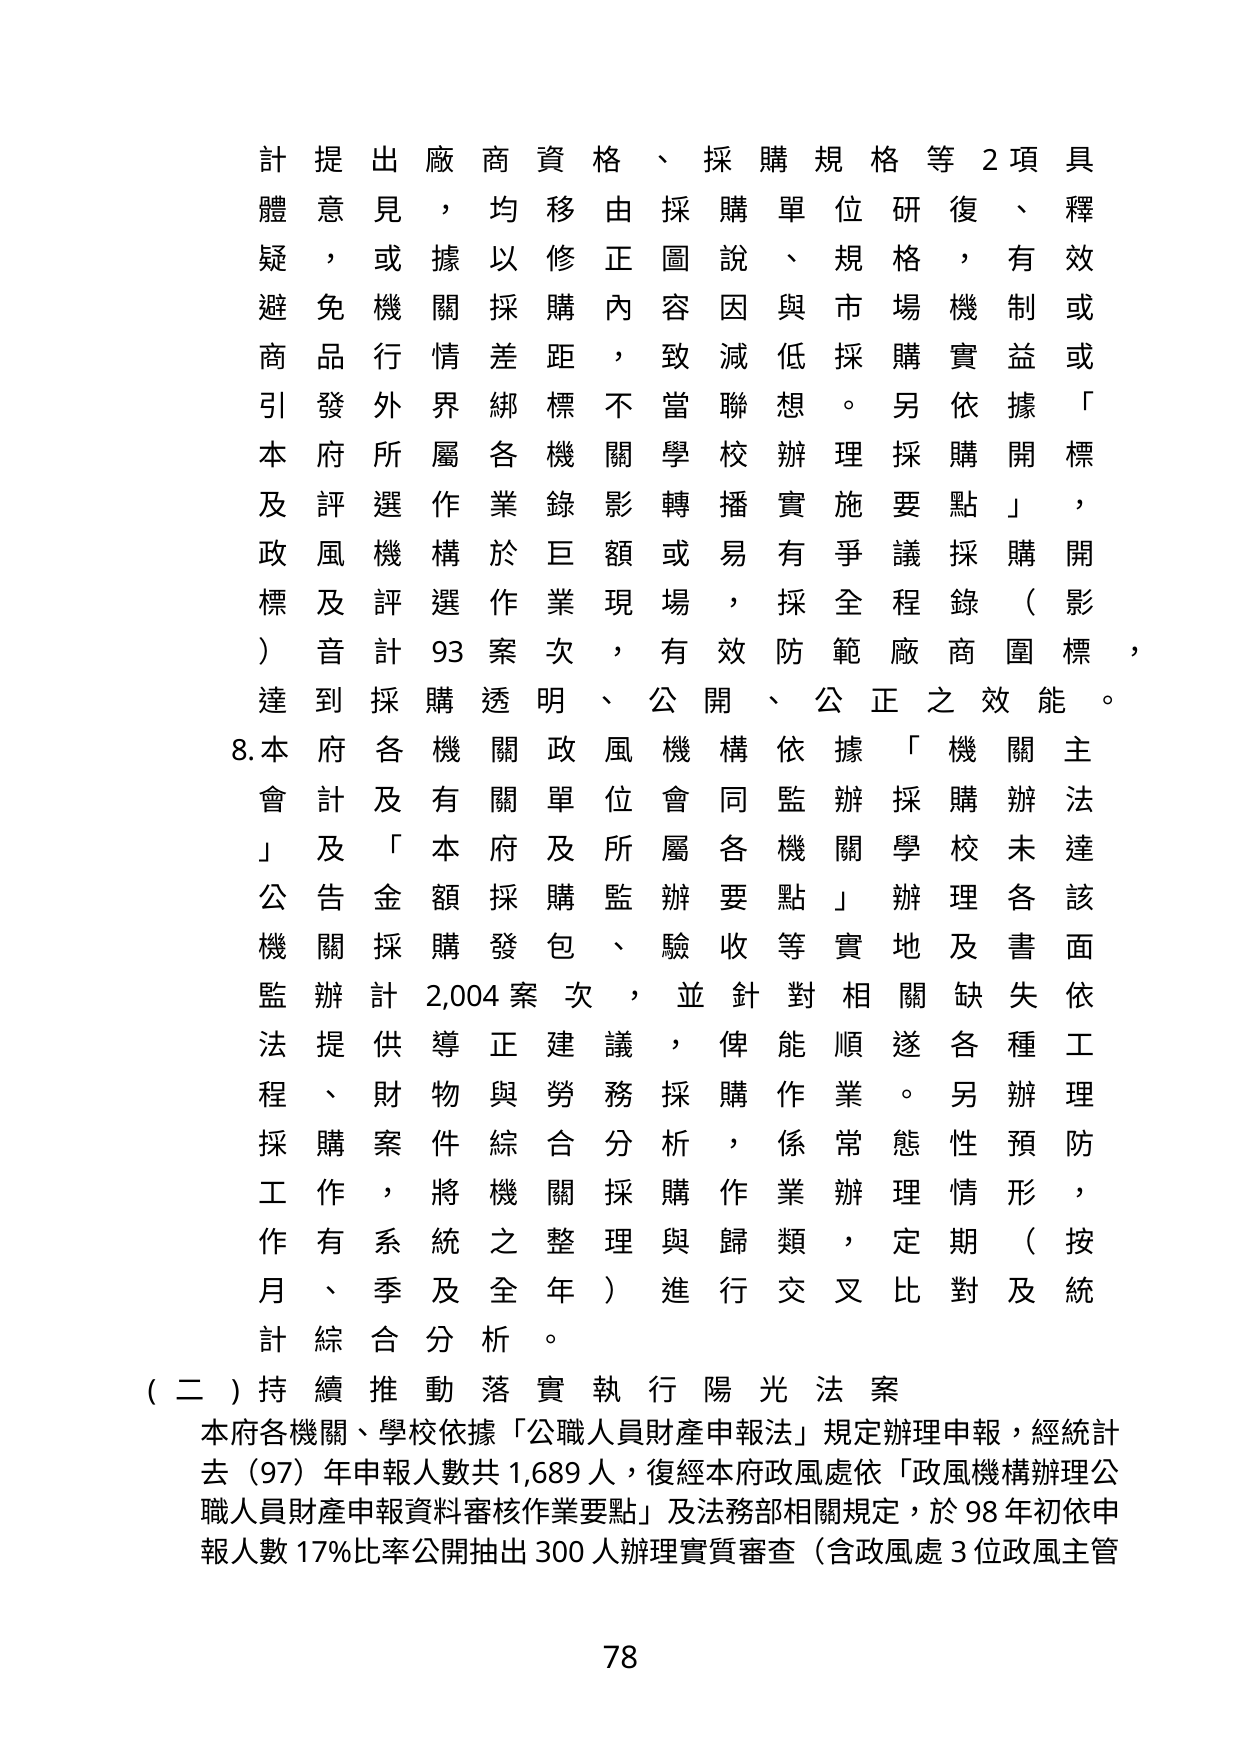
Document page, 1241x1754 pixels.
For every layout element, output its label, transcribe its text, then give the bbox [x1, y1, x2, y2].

text (二)持續推動落實執行陽光法案 [119, 1363, 1121, 1412]
text 本府各機關、學校依據「公職人員財產申報法」規定辦理申報，經統計去（97）年申報人數共1,689人，復經本府政風處依「政風機構辦理公職人員財產申報資料審核作業要點」及法務部相關規定，於98年初依申報人數17%比率公開抽出300人辦理實質審查（含政風處3位政風主管移由法務部政風司審核）。截至98年12月止審查結果計有122人相符、135人另表註記、另有40人辦理審核中。本期辦理「公職人員財產法申報說明會」11次（含政風機構審查說明會1場），支援他機關公職人員財產申報說明會8場次；另辦理「公職人員財產申報審查小組會議」2次。 [200, 1412, 1121, 1570]
text 7.依據「本府各機關辦理採購招標寄領標作業流程及作業方式」，各機關政風機構辦理寄領標單作業計742案次，配合承辦評選委員通知作業218案次。復本府各機關政風機構依據「本府及所屬各機關學校辦理採購招標文件公開閱覽制度實施要點」協助機關辦理招標文件公開閱覽計260案次，受理241位廠商申請查閱，計提出廠商資格、採購規格等2項具體意見，均移由採購單位研復、釋疑，或據以修正圖說、規格，有效避免機關採購內容因與市場機制或商品行情差距，致減低採購實益或引發外界綁標不當聯想。另依據「本府所屬各機關學校辦理採購開標及評選作業錄影轉播實施要點」，政風機構於巨額或易有爭議採購開標及評選作業現場，採全程錄（影）音計93案次，有效防範廠商圍標，達到採購透明、公開、公正之效能。 [209, 133, 1121, 723]
text 8.本府各機關政風機構依據「機關主會計及有關單位會同監辦採購辦法」及「本府及所屬各機關學校未達公告金額採購監辦要點」辦理各該機關採購發包、驗收等實地及書面監辦計2,004案次，並針對相關缺失依法提供導正建議，俾能順遂各種工程、財物與勞務採購作業。另辦理採購案件綜合分析，係常態性預防工作，將機關採購作業辦理情形，作有系統之整理與歸類，定期（按月、季及全年）進行交叉比對及統計綜合分析。 [209, 723, 1121, 1363]
